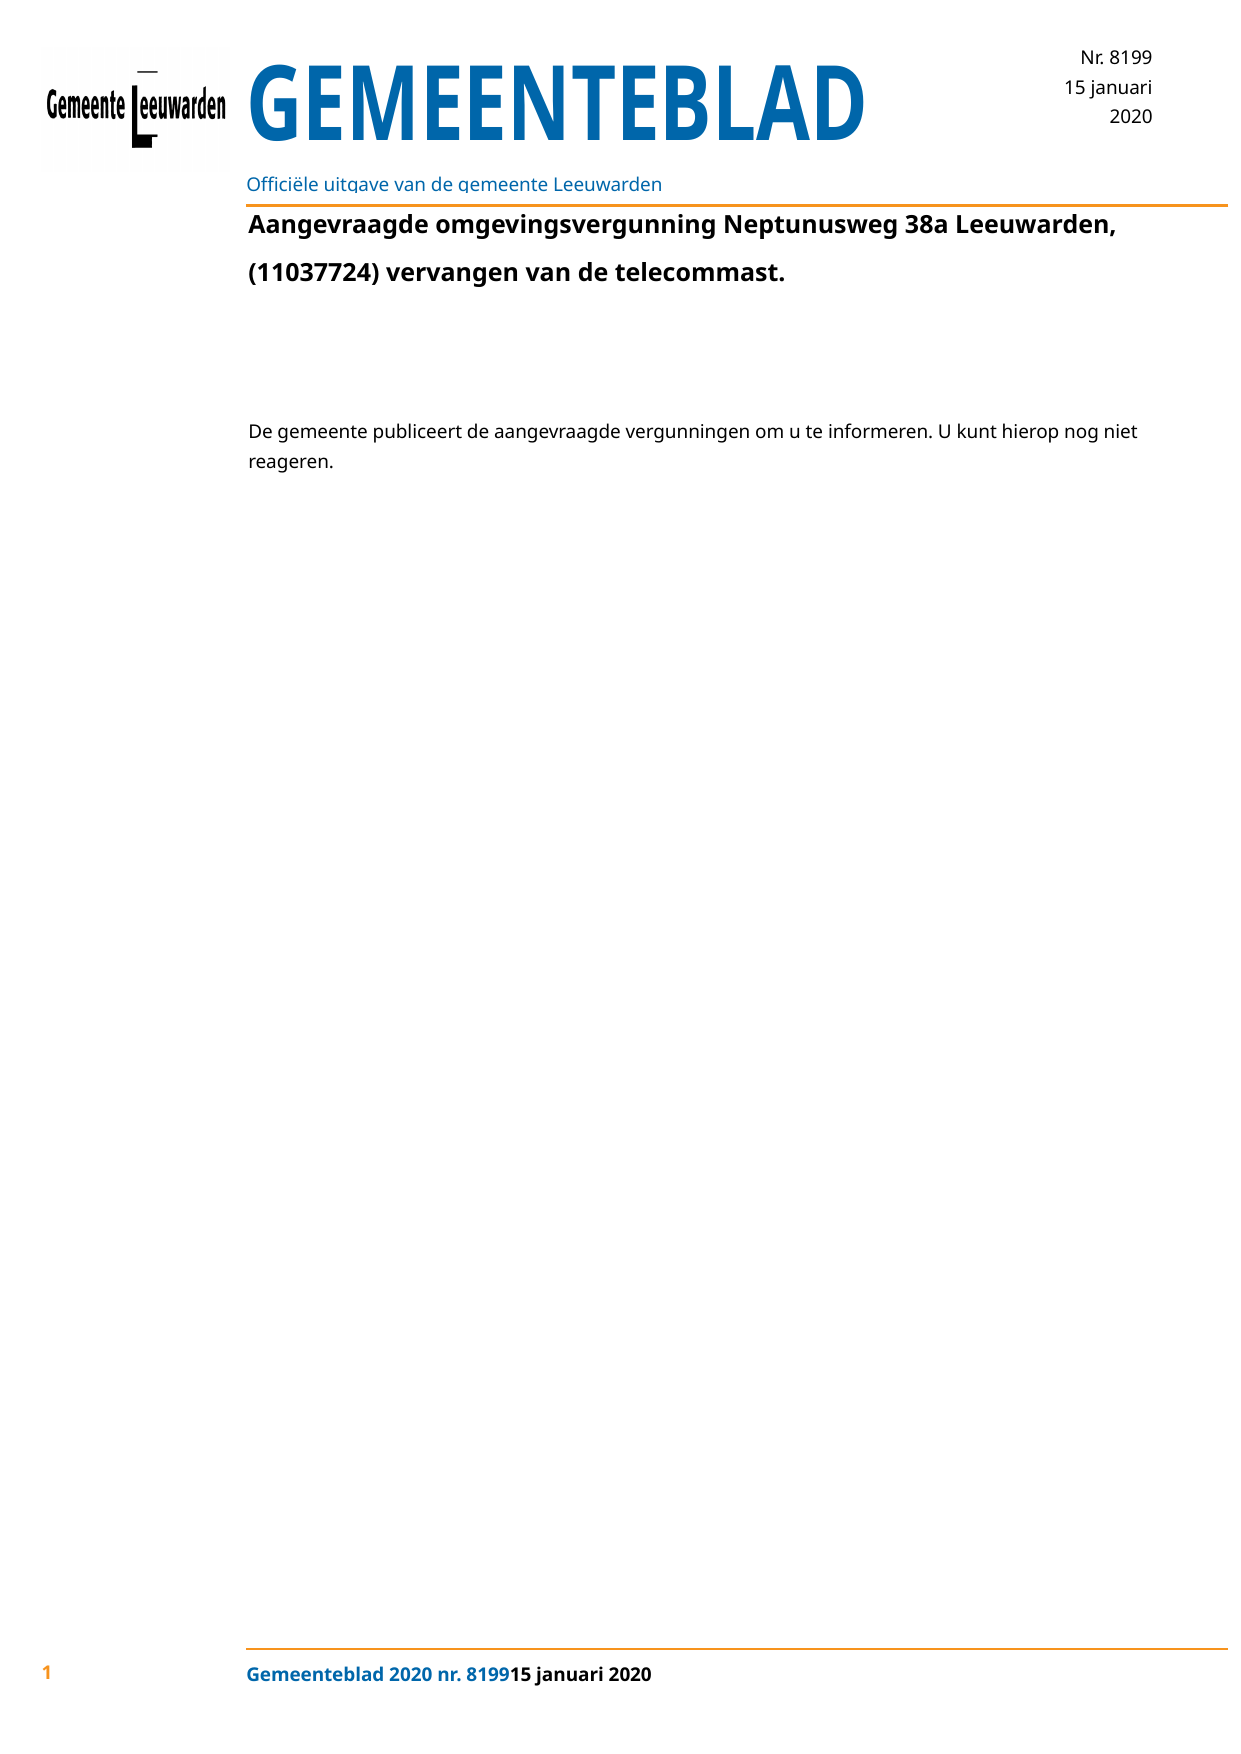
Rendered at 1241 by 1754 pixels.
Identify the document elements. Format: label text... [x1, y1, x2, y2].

picture [41, 47, 231, 172]
text De gemeente publiceert de aangevraagde vergunningen om u te informeren. U kunt hierop nog niet reageren. [248, 419, 1152, 474]
text Aangevraagde omgevingsvergunning Neptunusweg 38a Leeuwarden, (11037724) vervangen van de telecommast. [248, 207, 1152, 288]
